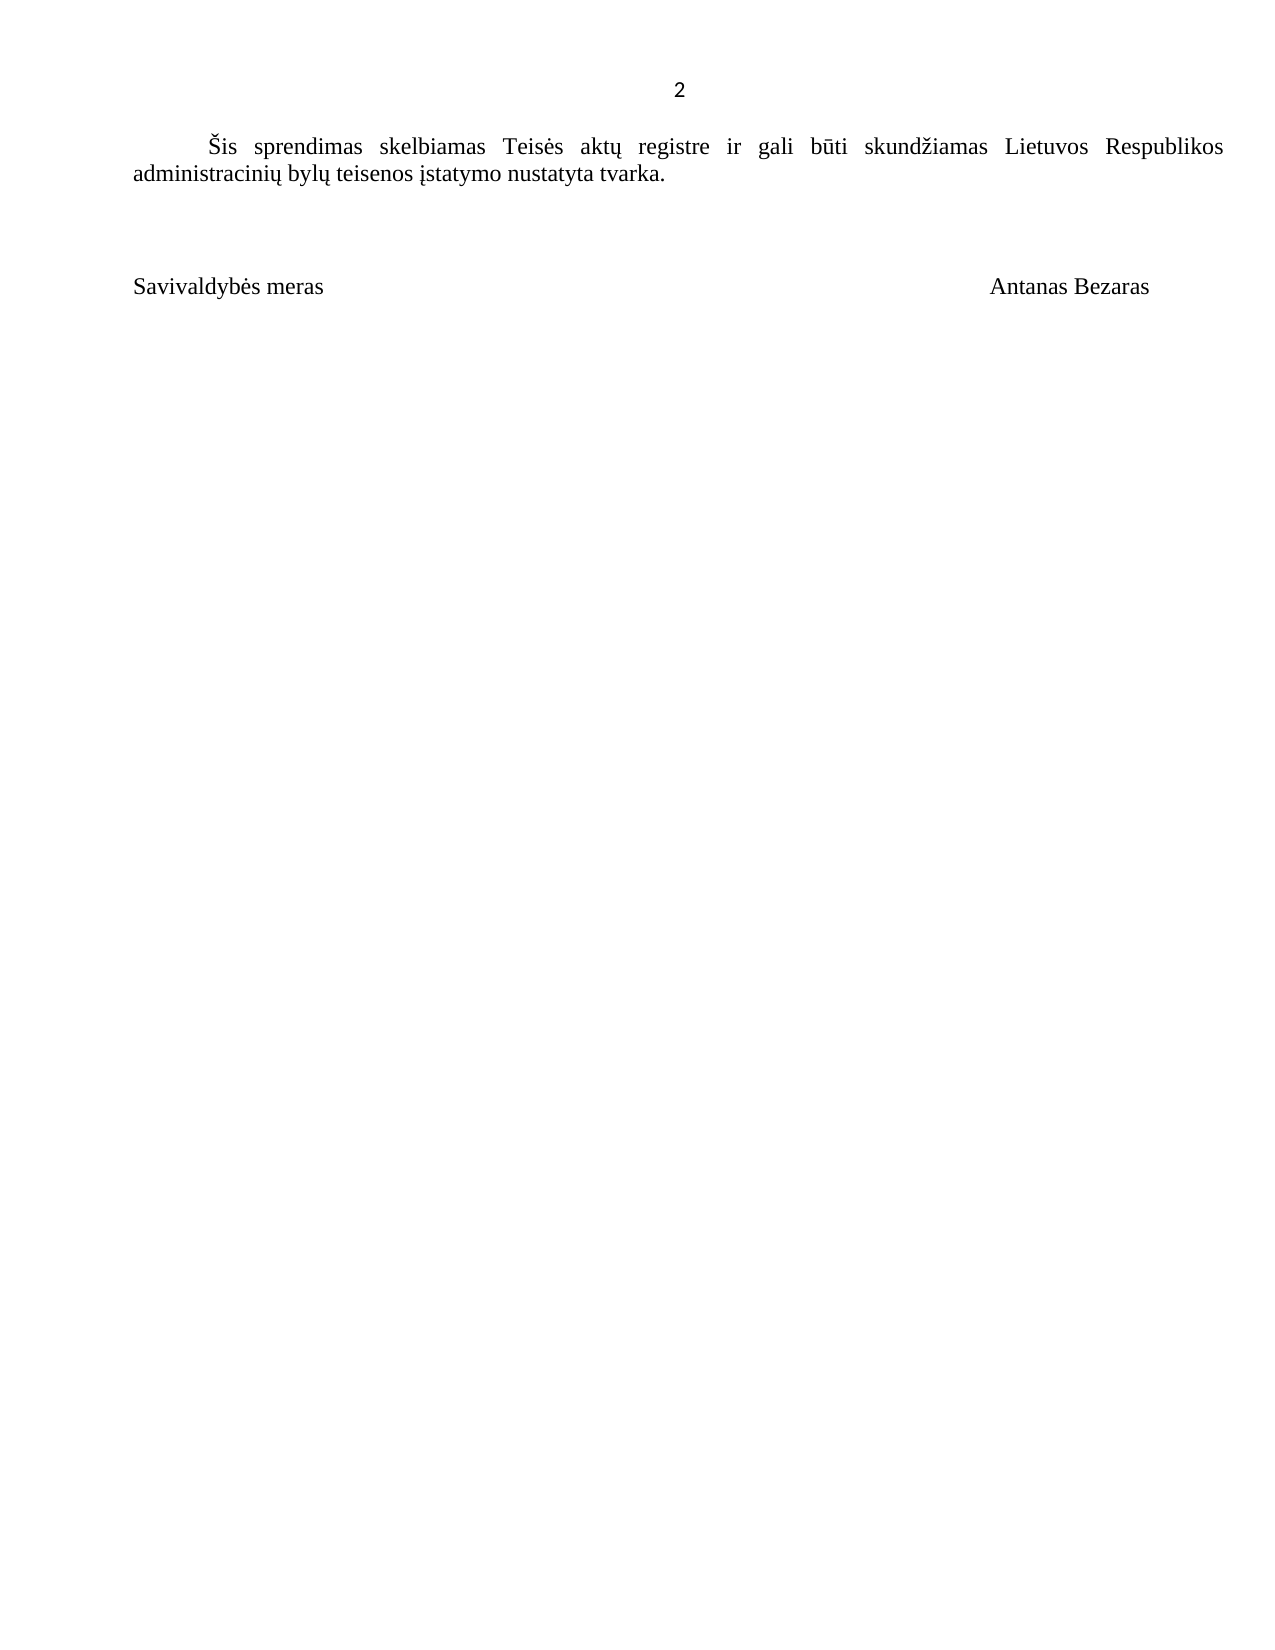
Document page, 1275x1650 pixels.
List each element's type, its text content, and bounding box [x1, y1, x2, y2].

text Savivaldybės meras Antanas Bezaras [133, 271, 1226, 300]
text Šis sprendimas skelbiamas Teisės aktų registre ir gali būti skundžiamas Lietuvos Respublikos administracinių bylų teisenos įstatymo nustatyta tvarka. [133, 132, 1226, 187]
